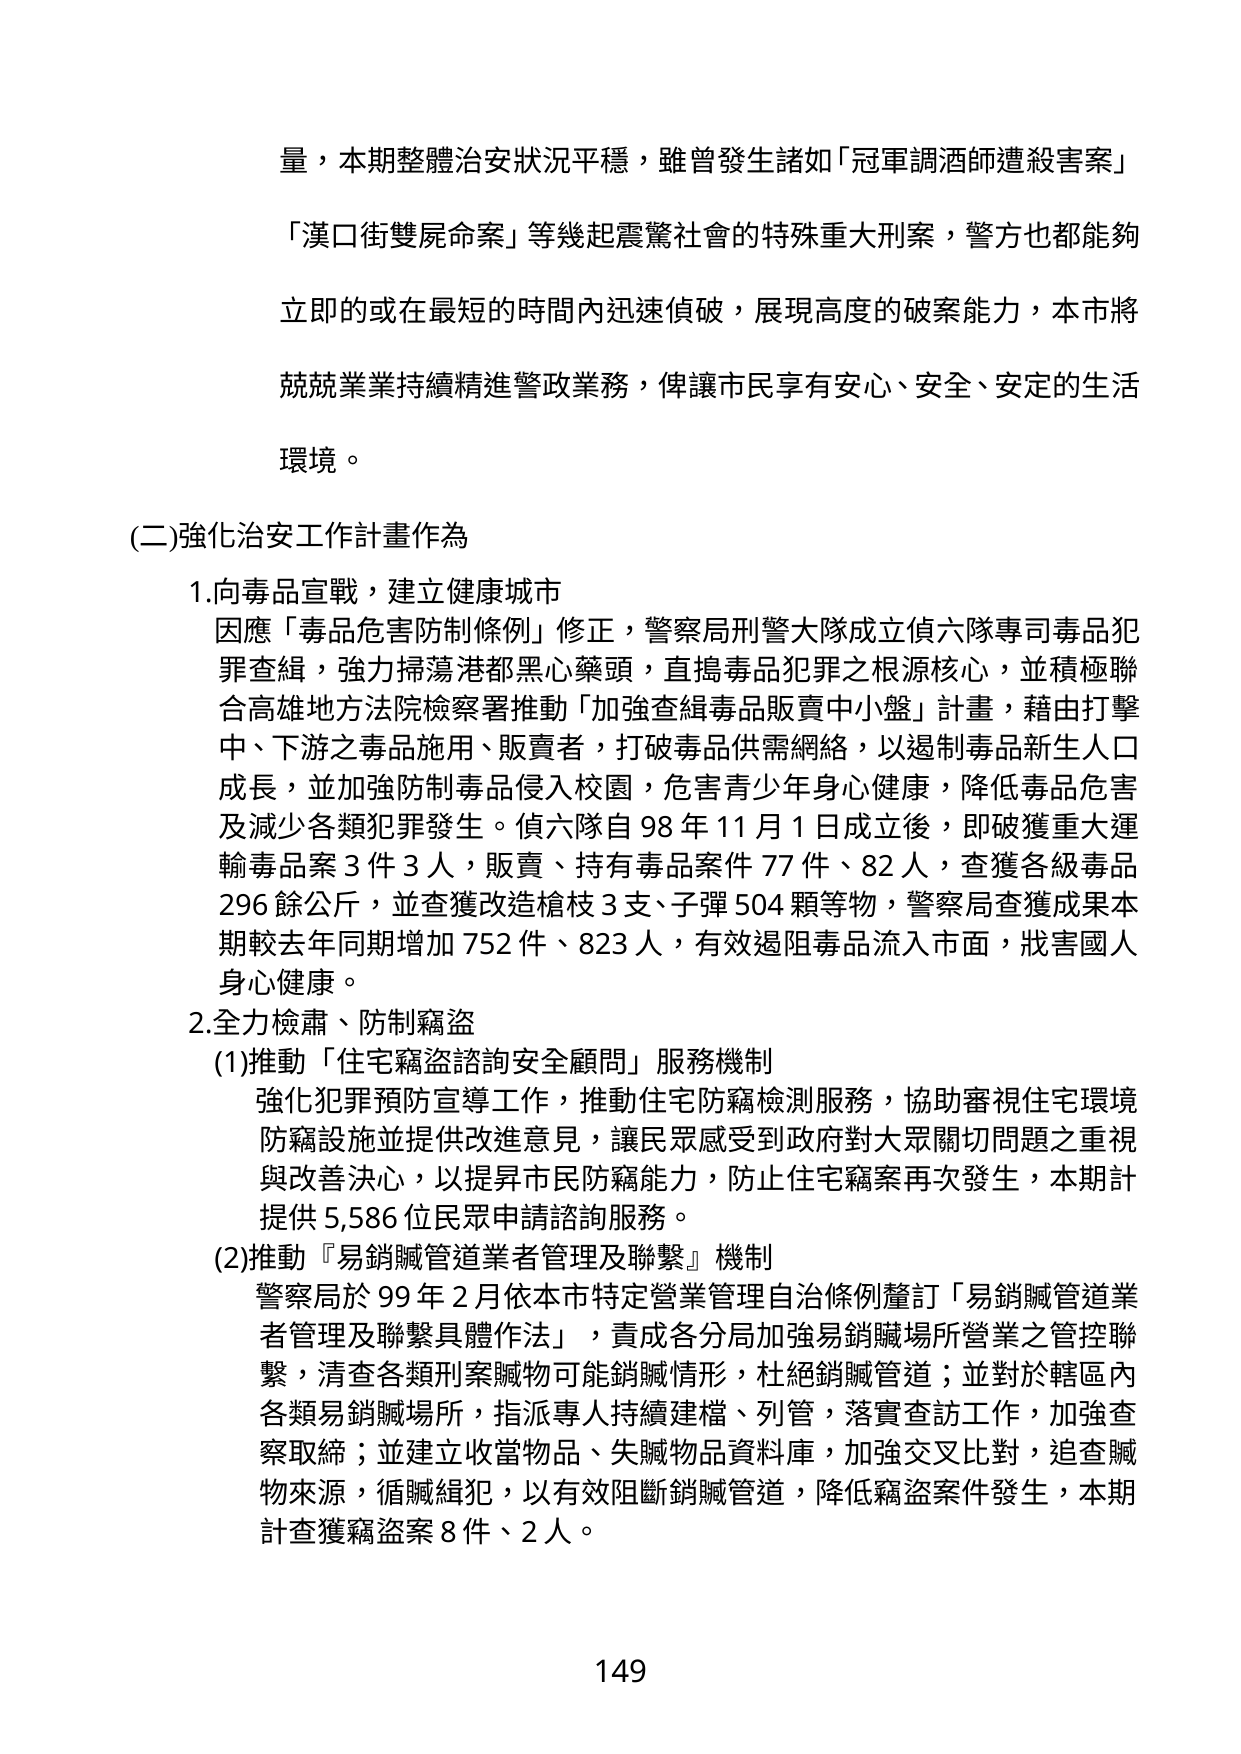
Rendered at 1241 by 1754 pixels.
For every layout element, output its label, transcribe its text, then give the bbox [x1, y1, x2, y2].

text (1)推動「住宅竊盜諮詢安全顧問」服務機制 [214, 1041, 1140, 1080]
text 1.向毒品宣戰，建立健康城市 [188, 571, 1140, 610]
text 警察局於99年2月依本市特定營業管理自治條例釐訂「易銷贓管道業者管理及聯繫具體作法」，責成各分局加強易銷贜場所營業之管控聯繫，清查各類刑案贓物可能銷贓情形，杜絕銷贓管道；並對於轄區內各類易銷贓場所，指派專人持續建檔、列管，落實查訪工作，加強查察取締；並建立收當物品、失贓物品資料庫，加強交叉比對，追查贓物來源，循贓緝犯，以有效阻斷銷贓管道，降低竊盜案件發生，本期計查獲竊盜案8件、2人。 [255, 1276, 1140, 1550]
text 2.全力檢肅、防制竊盜 [188, 1002, 1140, 1041]
text 強化犯罪預防宣導工作，推動住宅防竊檢測服務，協助審視住宅環境防竊設施並提供改進意見，讓民眾感受到政府對大眾關切問題之重視與改善決心，以提昇市民防竊能力，防止住宅竊案再次發生，本期計提供5,586位民眾申請諮詢服務。 [255, 1080, 1140, 1237]
text 因應「毒品危害防制條例」修正，警察局刑警大隊成立偵六隊專司毒品犯罪查緝，強力掃蕩港都黑心藥頭，直搗毒品犯罪之根源核心，並積極聯合高雄地方法院檢察署推動「加強查緝毒品販賣中小盤」計畫，藉由打擊中、下游之毒品施用、販賣者，打破毒品供需網絡，以遏制毒品新生人口成長，並加強防制毒品侵入校園，危害青少年身心健康，降低毒品危害及減少各類犯罪發生。偵六隊自98年11月1日成立後，即破獲重大運輸毒品案3件3人，販賣、持有毒品案件77件、82人，查獲各級毒品296餘公斤，並查獲改造槍枝3支、子彈504顆等物，警察局查獲成果本期較去年同期增加752件、823人，有效遏阻毒品流入市面，戕害國人身心健康。 [214, 610, 1140, 1002]
text (二)強化治安工作計畫作為 [129, 496, 1140, 571]
text 由以上數據顯示，本市治安表現在各都會區民眾主觀感受中仍屬較佳。雖然面對國內經濟環境的惡劣衝擊，幸賴凝聚警民社區共同防衛力量，本期整體治安狀況平穩，雖曾發生諸如「冠軍調酒師遭殺害案」、「漢口街雙屍命案」等幾起震驚社會的特殊重大刑案，警方也都能夠立即的或在最短的時間內迅速偵破，展現高度的破案能力，本市將兢兢業業持續精進警政業務，俾讓市民享有安心、安全、安定的生活環境。 [250, 121, 1140, 496]
text (2)推動『易銷贓管道業者管理及聯繫』機制 [214, 1237, 1140, 1276]
